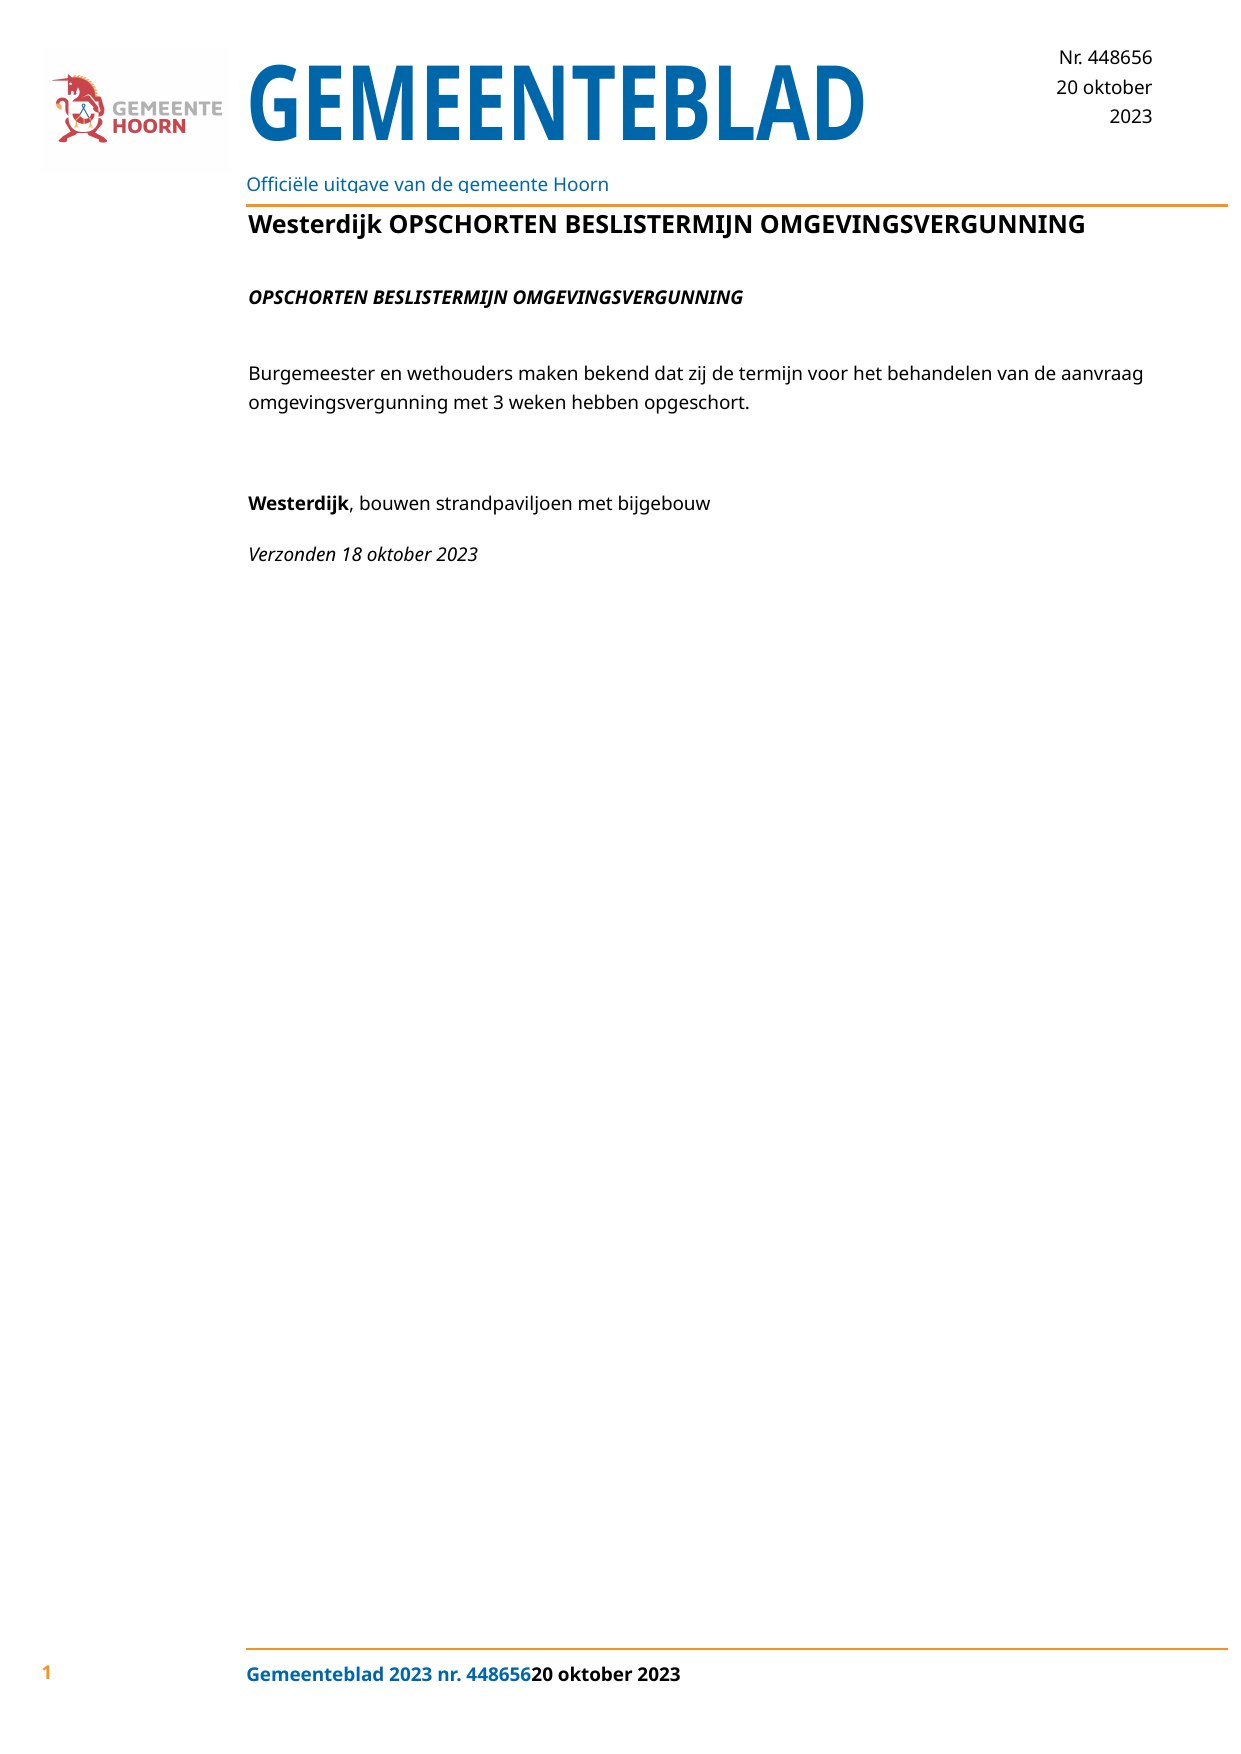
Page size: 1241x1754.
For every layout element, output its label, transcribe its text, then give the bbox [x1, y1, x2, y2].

picture [41, 47, 231, 172]
text Burgemeester en wethouders maken bekend dat zij de termijn voor het behandelen van de aanvraag omgevingsvergunning met 3 weken hebben opgeschort. [248, 360, 1152, 415]
text Verzonden 18 oktober 2023 [248, 541, 1152, 567]
text Westerdijk OPSCHORTEN BESLISTERMIJN OMGEVINGSVERGUNNING [248, 207, 1152, 241]
text OPSCHORTEN BESLISTERMIJN OMGEVINGSVERGUNNING [248, 284, 1152, 309]
text Westerdijk, bouwen strandpaviljoen met bijgebouw [248, 490, 1152, 516]
